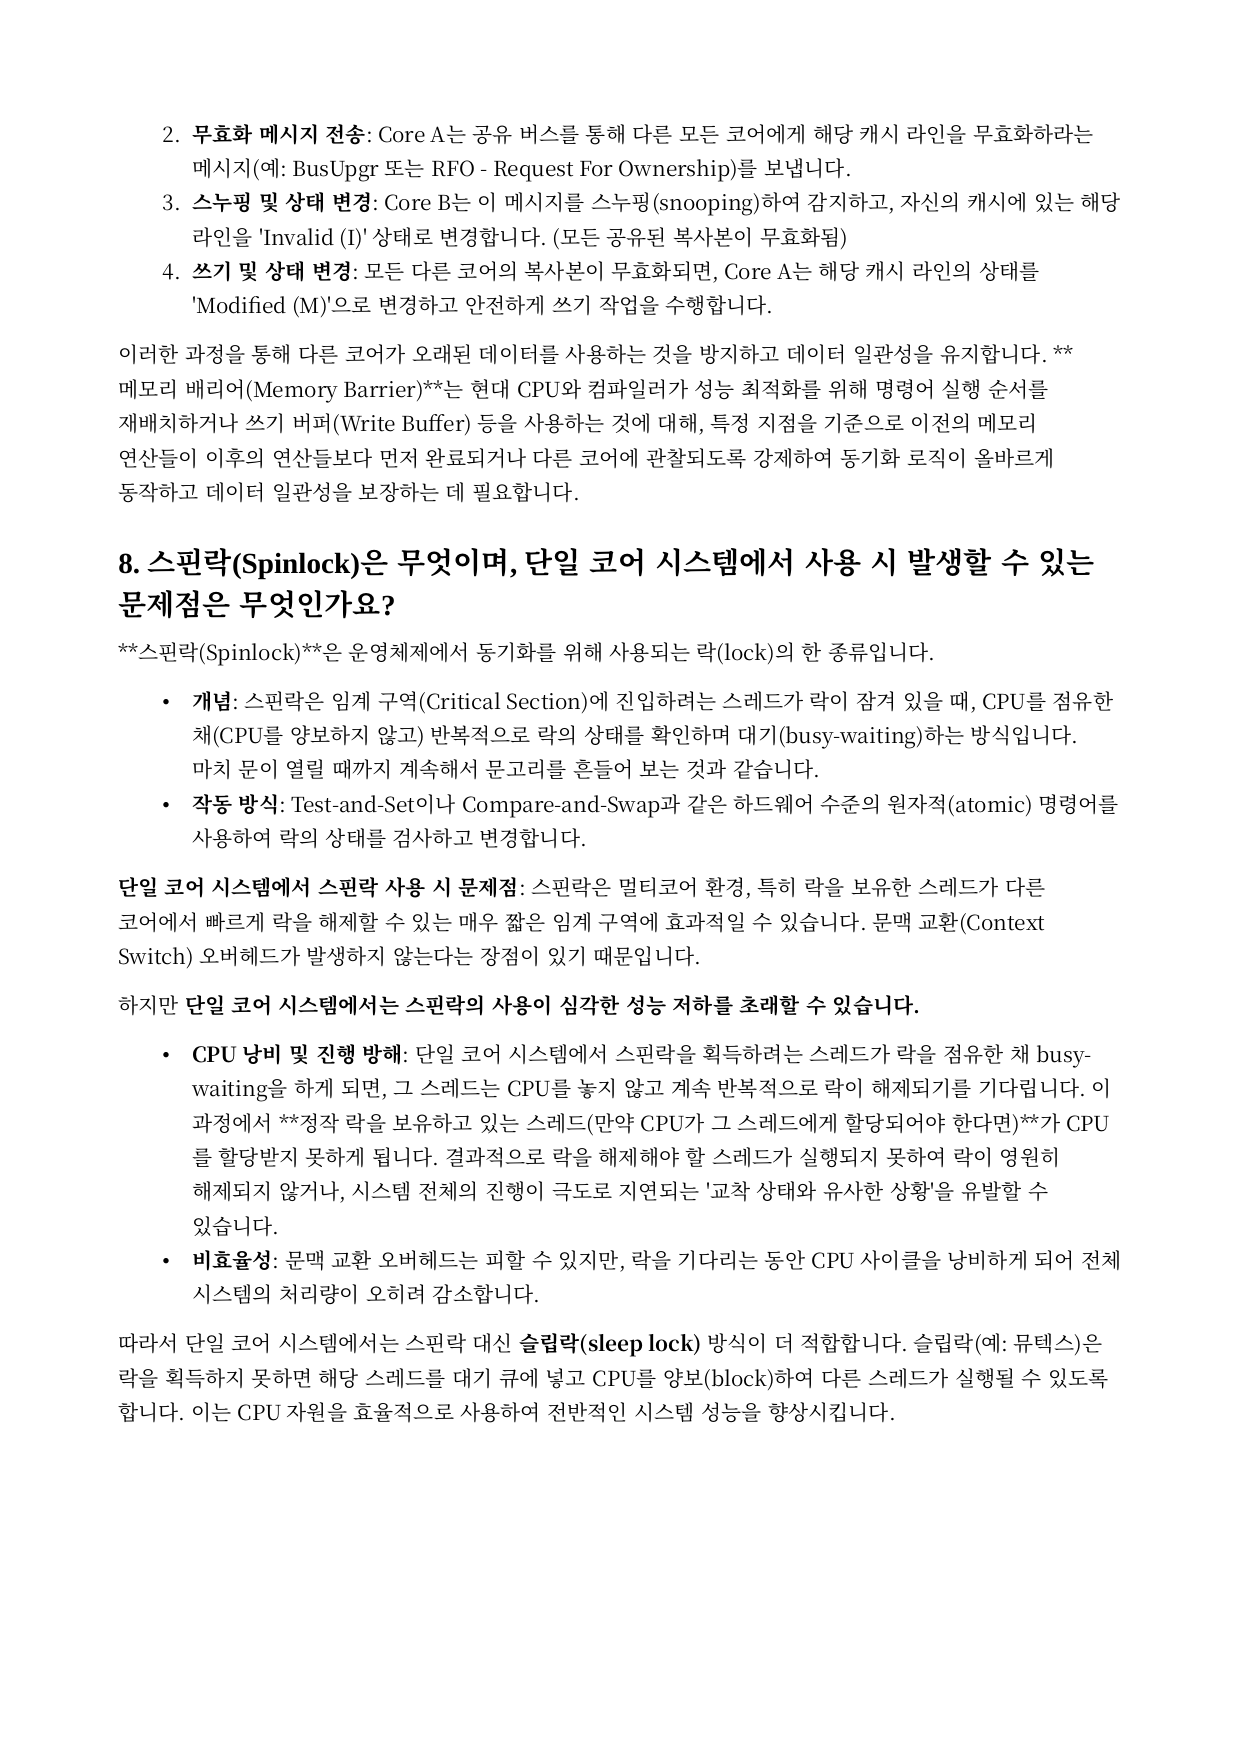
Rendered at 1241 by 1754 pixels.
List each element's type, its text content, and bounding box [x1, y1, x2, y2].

text **스핀락(Spinlock)**은 운영체제에서 동기화를 위해 사용되는 락(lock)의 한 종류입니다. [118, 636, 1122, 666]
subtitle 8. 스핀락(Spinlock)은 무엇이며, 단일 코어 시스템에서 사용 시 발생할 수 있는 문제점은 무엇인가요? [118, 540, 1122, 624]
list 스누핑 및 상태 변경: Core B는 이 메시지를 스누핑(snooping)하여 감지하고, 자신의 캐시에 있는 해당 라인을 'Invalid (I)' 상태로 변경합니다. (모든 공유된 복사본이 무효화됨) [162, 187, 1122, 251]
list 개념: 스핀락은 임계 구역(Critical Section)에 진입하려는 스레드가 락이 잠겨 있을 때, CPU를 점유한 채(CPU를 양보하지 않고) 반복적으로 락의 상태를 확인하며 대기(busy-waiting)하는 방식입니다. 마치 문이 열릴 때까지 계속해서 문고리를 흔들어 보는 것과 같습니다. [162, 685, 1122, 784]
text 하지만 단일 코어 시스템에서는 스핀락의 사용이 심각한 성능 저하를 초래할 수 있습니다. [118, 989, 1122, 1019]
list CPU 낭비 및 진행 방해: 단일 코어 시스템에서 스핀락을 획득하려는 스레드가 락을 점유한 채 busy-waiting을 하게 되면, 그 스레드는 CPU를 놓지 않고 계속 반복적으로 락이 해제되기를 기다립니다. 이 과정에서 **정작 락을 보유하고 있는 스레드(만약 CPU가 그 스레드에게 할당되어야 한다면)**가 CPU를 할당받지 못하게 됩니다. 결과적으로 락을 해제해야 할 스레드가 실행되지 못하여 락이 영원히 해제되지 않거나, 시스템 전체의 진행이 극도로 지연되는 '교착 상태와 유사한 상황'을 유발할 수 있습니다. [162, 1038, 1122, 1240]
text 이러한 과정을 통해 다른 코어가 오래된 데이터를 사용하는 것을 방지하고 데이터 일관성을 유지합니다. **메모리 배리어(Memory Barrier)**는 현대 CPU와 컴파일러가 성능 최적화를 위해 명령어 실행 순서를 재배치하거나 쓰기 버퍼(Write Buffer) 등을 사용하는 것에 대해, 특정 지점을 기준으로 이전의 메모리 연산들이 이후의 연산들보다 먼저 완료되거나 다른 코어에 관찰되도록 강제하여 동기화 로직이 올바르게 동작하고 데이터 일관성을 보장하는 데 필요합니다. [118, 339, 1122, 506]
text 단일 코어 시스템에서 스핀락 사용 시 문제점: 스핀락은 멀티코어 환경, 특히 락을 보유한 스레드가 다른 코어에서 빠르게 락을 해제할 수 있는 매우 짧은 임계 구역에 효과적일 수 있습니다. 문맥 교환(Context Switch) 오버헤드가 발생하지 않는다는 장점이 있기 때문입니다. [118, 872, 1122, 970]
text 따라서 단일 코어 시스템에서는 스핀락 대신 슬립락(sleep lock) 방식이 더 적합합니다. 슬립락(예: 뮤텍스)은 락을 획득하지 못하면 해당 스레드를 대기 큐에 넣고 CPU를 양보(block)하여 다른 스레드가 실행될 수 있도록 합니다. 이는 CPU 자원을 효율적으로 사용하여 전반적인 시스템 성능을 향상시킵니다. [118, 1328, 1122, 1427]
list 작동 방식: Test-and-Set이나 Compare-and-Swap과 같은 하드웨어 수준의 원자적(atomic) 명령어를 사용하여 락의 상태를 검사하고 변경합니다. [162, 788, 1122, 853]
list 비효율성: 문맥 교환 오버헤드는 피할 수 있지만, 락을 기다리는 동안 CPU 사이클을 낭비하게 되어 전체 시스템의 처리량이 오히려 감소합니다. [162, 1244, 1122, 1309]
list 쓰기 및 상태 변경: 모든 다른 코어의 복사본이 무효화되면, Core A는 해당 캐시 라인의 상태를 'Modified (M)'으로 변경하고 안전하게 쓰기 작업을 수행합니다. [162, 256, 1122, 320]
list 무효화 메시지 전송: Core A는 공유 버스를 통해 다른 모든 코어에게 해당 캐시 라인을 무효화하라는 메시지(예: BusUpgr 또는 RFO - Request For Ownership)를 보냅니다. [162, 118, 1122, 182]
